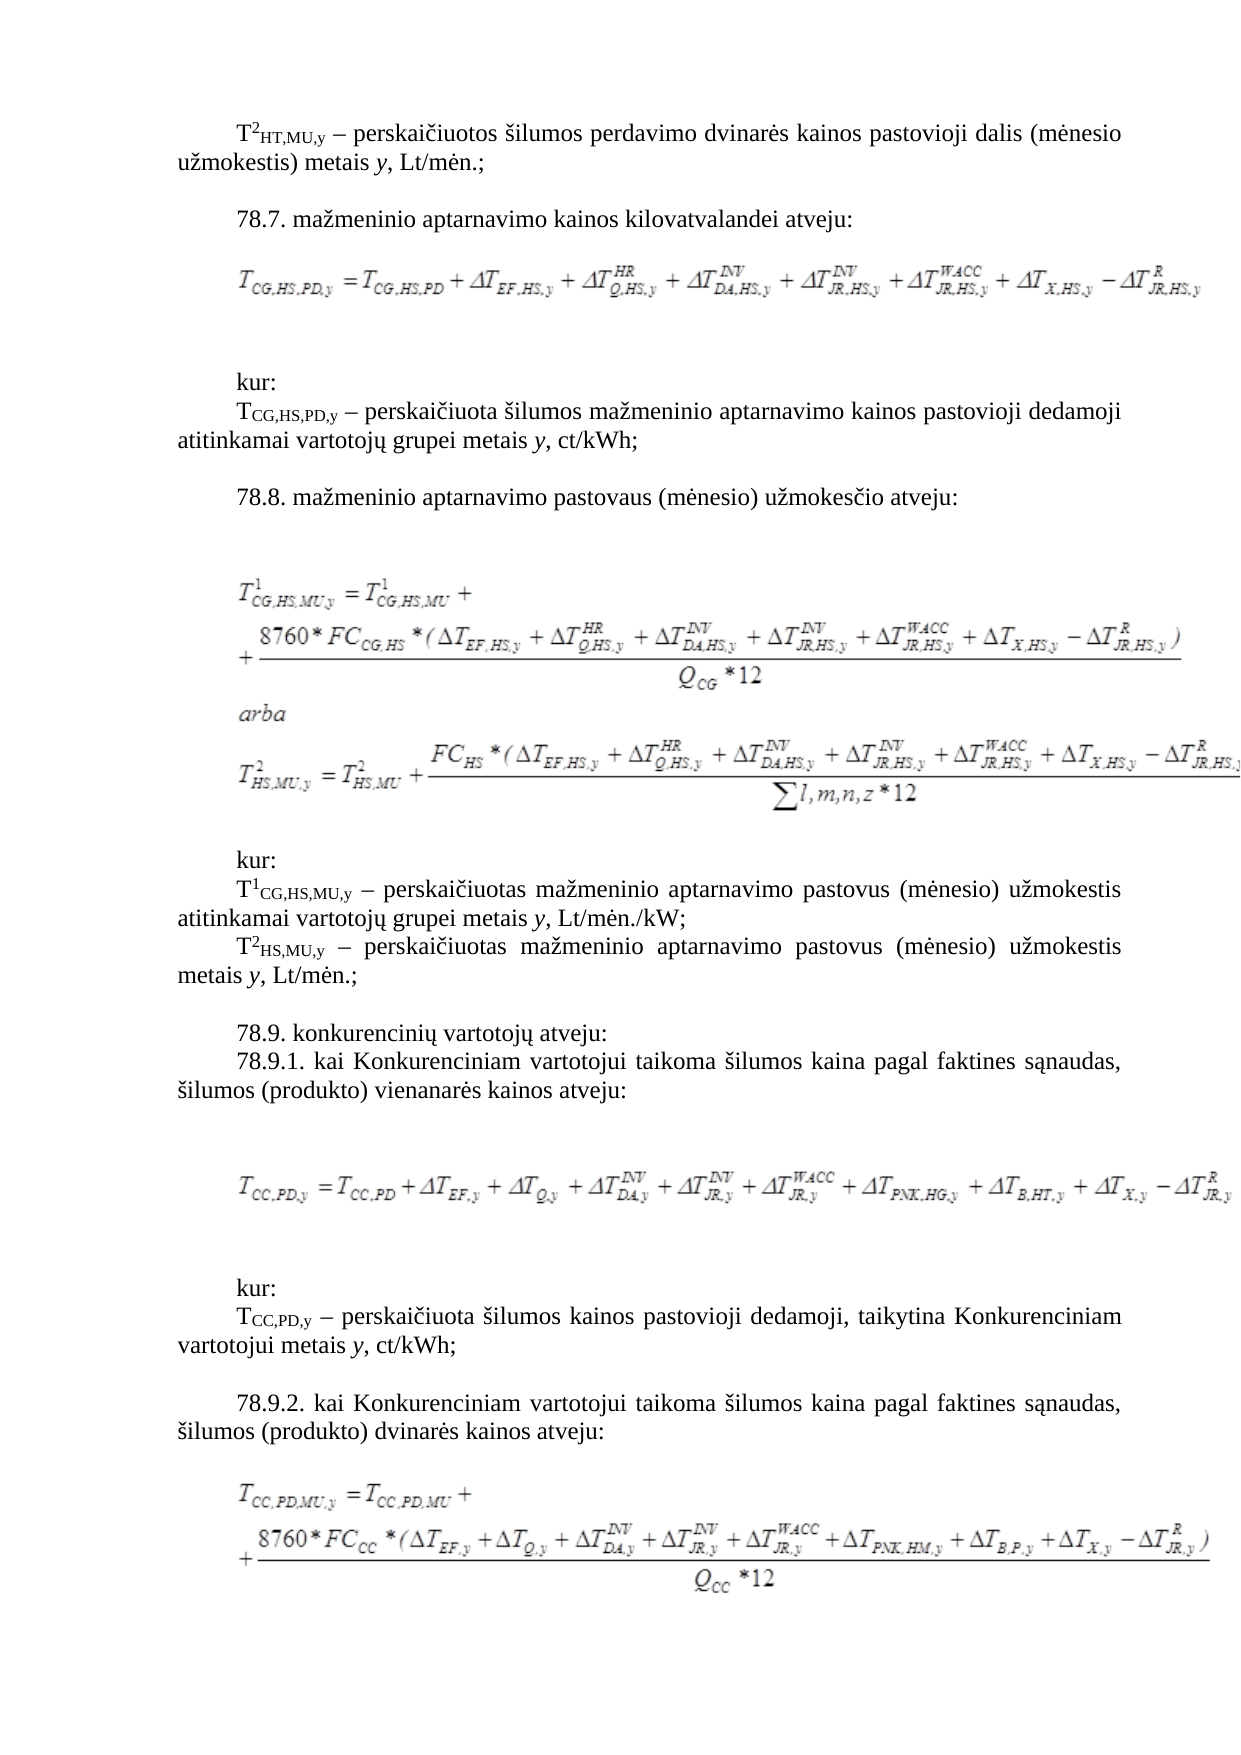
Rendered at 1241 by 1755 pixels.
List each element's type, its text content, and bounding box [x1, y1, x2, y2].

text T2HT,MU,y – perskaičiuotos šilumos perdavimo dvinarės kainos pastovioji dalis (mėnesio užmokestis) metais y, Lt/mėn.; [177, 118, 1122, 176]
text T2HS,MU,y – perskaičiuotas mažmeninio aptarnavimo pastovus (mėnesio) užmokestis metais y, Lt/mėn.; [177, 931, 1122, 989]
text 78.9. konkurencinių vartotojų atveju: [177, 1018, 1122, 1046]
text TCG,HS,PD,y – perskaičiuota šilumos mažmeninio aptarnavimo kainos pastovioji dedamoji atitinkamai vartotojų grupei metais y, ct/kWh; [177, 396, 1122, 453]
text kur: [177, 1273, 1122, 1301]
text kur: [177, 845, 1122, 874]
text kur: [177, 367, 1122, 396]
text 78.7. mažmeninio aptarnavimo kainos kilovatvalandei atveju: [177, 204, 1122, 233]
text 78.9.1. kai Konkurenciniam vartotojui taikoma šilumos kaina pagal faktines sąnaudas, šilumos (produkto) vienanarės kainos atveju: [177, 1046, 1122, 1104]
text 78.8. mažmeninio aptarnavimo pastovaus (mėnesio) užmokesčio atveju: [177, 482, 1122, 511]
text TCC,PD,y – perskaičiuota šilumos kainos pastovioji dedamoji, taikytina Konkurenciniam vartotojui metais y, ct/kWh; [177, 1301, 1122, 1359]
text 78.9.2. kai Konkurenciniam vartotojui taikoma šilumos kaina pagal faktines sąnaudas, šilumos (produkto) dvinarės kainos atveju: [177, 1388, 1122, 1445]
text T1CG,HS,MU,y – perskaičiuotas mažmeninio aptarnavimo pastovus (mėnesio) užmokestis atitinkamai vartotojų grupei metais y, Lt/mėn./kW; [177, 874, 1122, 931]
